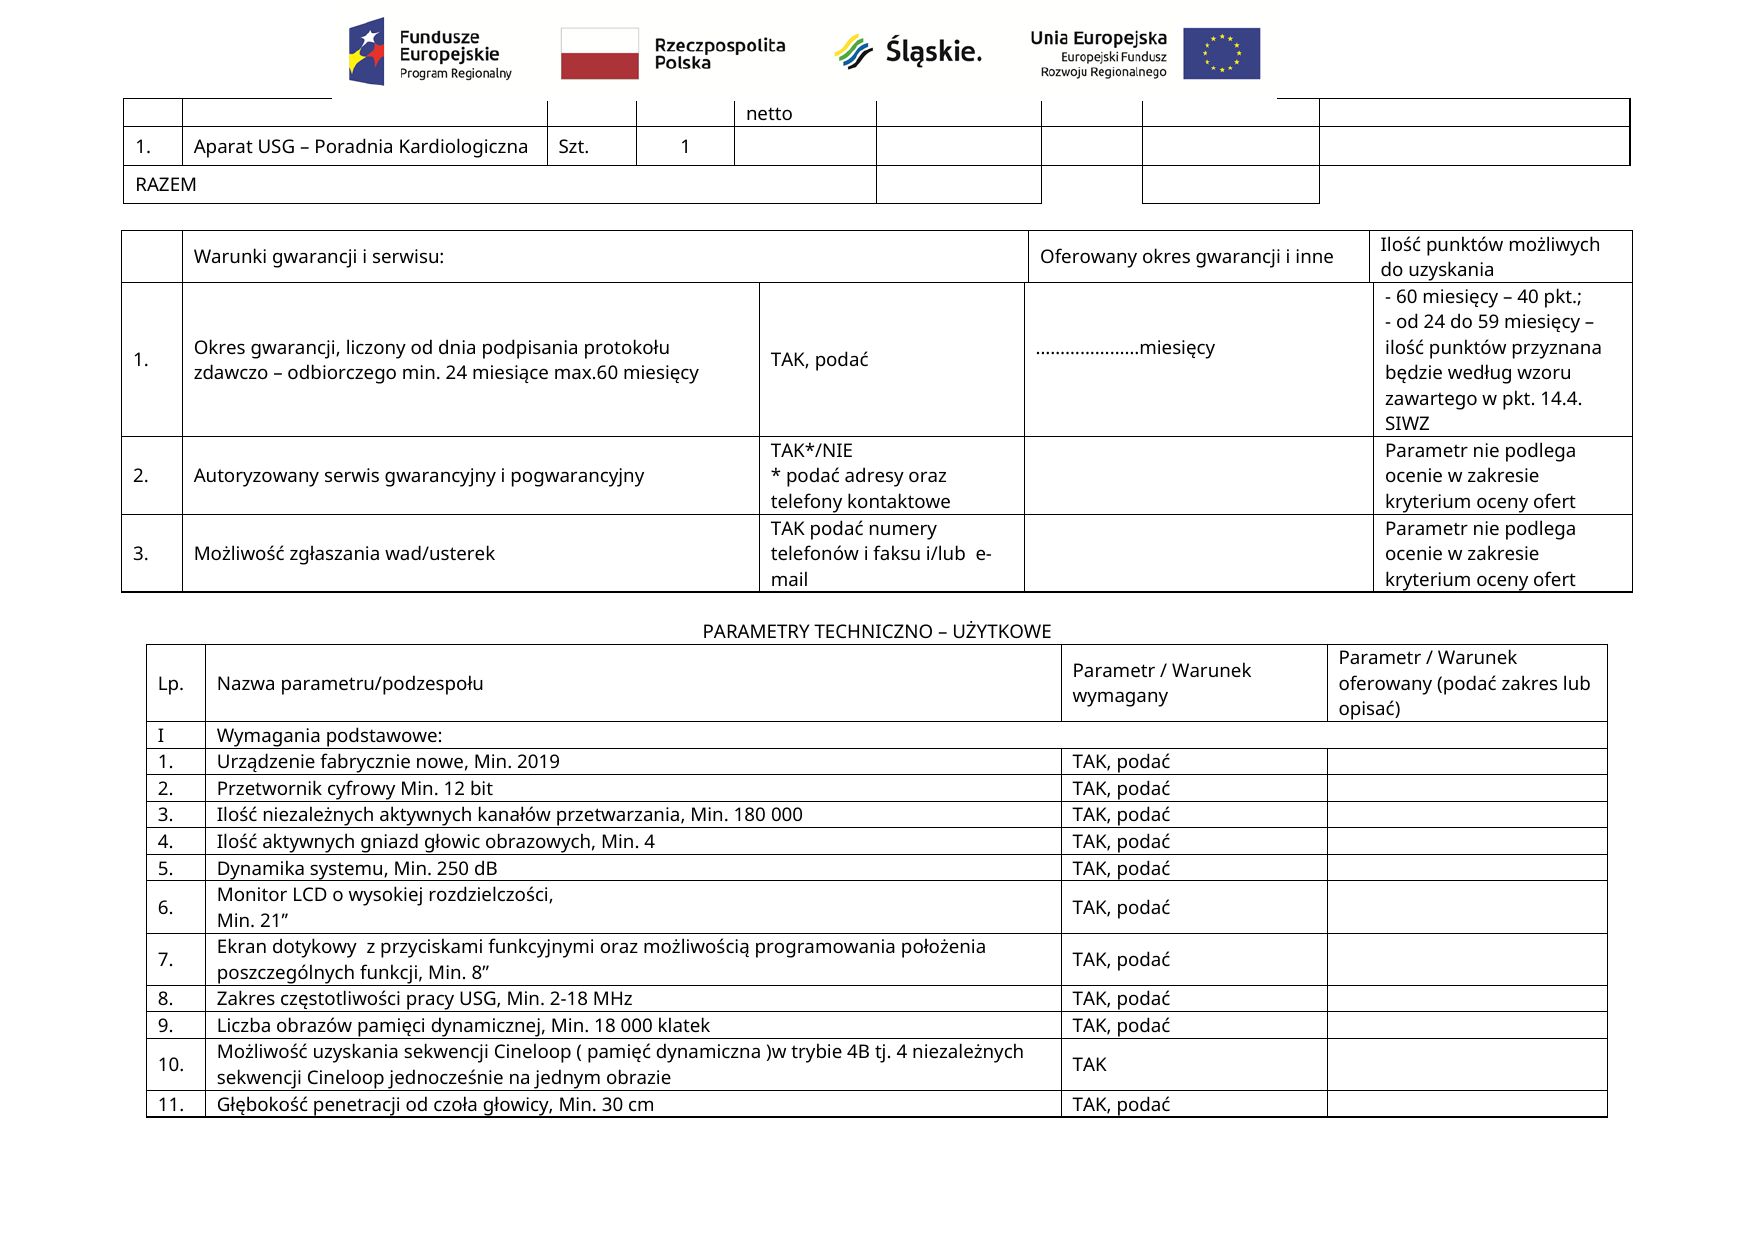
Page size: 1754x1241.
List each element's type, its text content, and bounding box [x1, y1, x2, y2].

table_cell Szt. [548, 127, 636, 165]
table_cell 1. [122, 283, 182, 436]
table_cell I [147, 722, 158, 748]
table_cell 7. [147, 934, 205, 984]
table_cell 11. [194, 1091, 205, 1116]
table_cell 1 [637, 127, 734, 165]
table_cell [1596, 855, 1607, 880]
table_header Producent, model, nr katalogowy (jeżeli dotycz) [1320, 99, 1629, 126]
table_cell [1042, 127, 1142, 165]
table_header [877, 101, 1041, 126]
table_cell 3. [147, 802, 158, 827]
table_cell I [194, 722, 205, 748]
table_cell TAK, podać [1316, 986, 1327, 1011]
table_cell 2. [194, 775, 205, 801]
table_cell …………………miesięcy [1025, 283, 1373, 436]
table_cell TAK, podać [1062, 855, 1072, 880]
table_cell 4. [147, 828, 158, 854]
table_header [122, 231, 182, 282]
table_cell [877, 127, 1041, 165]
table_cell TAK, podać [1316, 1091, 1327, 1116]
table_cell [1328, 1012, 1338, 1038]
table_cell [877, 166, 1041, 203]
table_cell [1042, 166, 1142, 203]
table_cell 1. [147, 749, 158, 774]
table_cell [1596, 775, 1607, 801]
table_cell 2. [122, 437, 182, 514]
table_cell [1328, 881, 1607, 932]
table_cell [1328, 828, 1338, 854]
table_header Stawka VAT [1042, 101, 1142, 126]
table_cell 5. [194, 855, 205, 880]
table_cell 4. [194, 828, 205, 854]
table_cell [1596, 1012, 1607, 1038]
table_cell TAK, podać [1062, 828, 1072, 854]
table_cell 10. [147, 1039, 205, 1090]
table_header Oferowany okres gwarancji i inne [1029, 231, 1369, 282]
table_cell [1143, 127, 1319, 165]
table_cell [1328, 855, 1338, 880]
table_cell [1596, 749, 1607, 774]
table_cell 8. [194, 986, 205, 1011]
table_cell 1. [124, 127, 182, 165]
table_cell [1320, 127, 1629, 165]
table_cell TAK, podać [1062, 881, 1327, 932]
table_cell 11. [147, 1091, 158, 1116]
table_cell [1328, 934, 1607, 984]
table_header [1143, 99, 1319, 126]
table_cell [1143, 166, 1319, 203]
table_cell TAK, podać [1062, 1091, 1072, 1116]
table_header [637, 101, 734, 126]
table_cell [1596, 828, 1607, 854]
table_cell [1328, 1091, 1338, 1116]
table_cell [1328, 802, 1338, 827]
text PARAMETRY TECHNICZNO – UŻYTKOWE [148, 618, 1606, 643]
table_header [548, 101, 636, 126]
table_cell RAZEM [124, 166, 876, 203]
table_cell TAK, podać [760, 283, 1024, 436]
table_cell TAK, podać [1316, 1012, 1327, 1038]
table_cell TAK, podać [1316, 828, 1327, 854]
table_cell 2. [147, 775, 158, 801]
table_cell TAK, podać [1316, 802, 1327, 827]
table_cell 3. [122, 515, 182, 591]
table_cell [1328, 1039, 1607, 1090]
table_cell TAK, podać [1316, 775, 1327, 801]
table_cell 1. [194, 749, 205, 774]
table_cell TAK [1062, 1039, 1327, 1090]
table_cell 9. [147, 1012, 158, 1038]
table_cell [1320, 166, 1630, 203]
table_header Parametr / Warunek wymagany [1062, 645, 1327, 721]
table_header Lp. [147, 645, 205, 721]
table_cell TAK, podać [1062, 934, 1327, 984]
table_header [124, 99, 182, 126]
table_cell Możliwość zgłaszania wad/usterek [183, 515, 759, 591]
table_cell TAK, podać [1062, 1012, 1072, 1038]
table_cell 5. [147, 855, 158, 880]
table_cell 8. [147, 986, 158, 1011]
table_cell TAK, podać [1316, 749, 1327, 774]
table_cell [735, 127, 876, 165]
table_cell [1328, 749, 1338, 774]
table_header Nazwa parametru/podzespołu [206, 645, 1061, 721]
table_cell TAK, podać [1062, 986, 1072, 1011]
table_header [183, 99, 547, 126]
table_header Warunki gwarancji i serwisu: [183, 231, 1028, 282]
table_cell [1328, 986, 1338, 1011]
table_cell 6. [147, 881, 205, 932]
table_cell TAK, podać [1316, 855, 1327, 880]
table_cell TAK, podać [1062, 802, 1072, 827]
table_cell Autoryzowany serwis gwarancyjny i pogwarancyjny [183, 437, 759, 514]
table_cell [1596, 802, 1607, 827]
table_cell 9. [194, 1012, 205, 1038]
table_cell Aparat USG – Poradnia Kardiologiczna [183, 127, 547, 165]
table_cell [1596, 1091, 1607, 1116]
table_cell Okres gwarancji, liczony od dnia podpisania protokołu zdawczo – odbiorczego min. 24 miesiące max.60 miesięcy [183, 283, 759, 436]
table_cell [1596, 986, 1607, 1011]
table_cell [1025, 515, 1373, 591]
table_cell [1328, 775, 1338, 801]
table_cell 3. [194, 802, 205, 827]
table_cell TAK, podać [1062, 749, 1072, 774]
table_cell [1025, 437, 1373, 514]
table_cell TAK, podać [1062, 775, 1072, 801]
